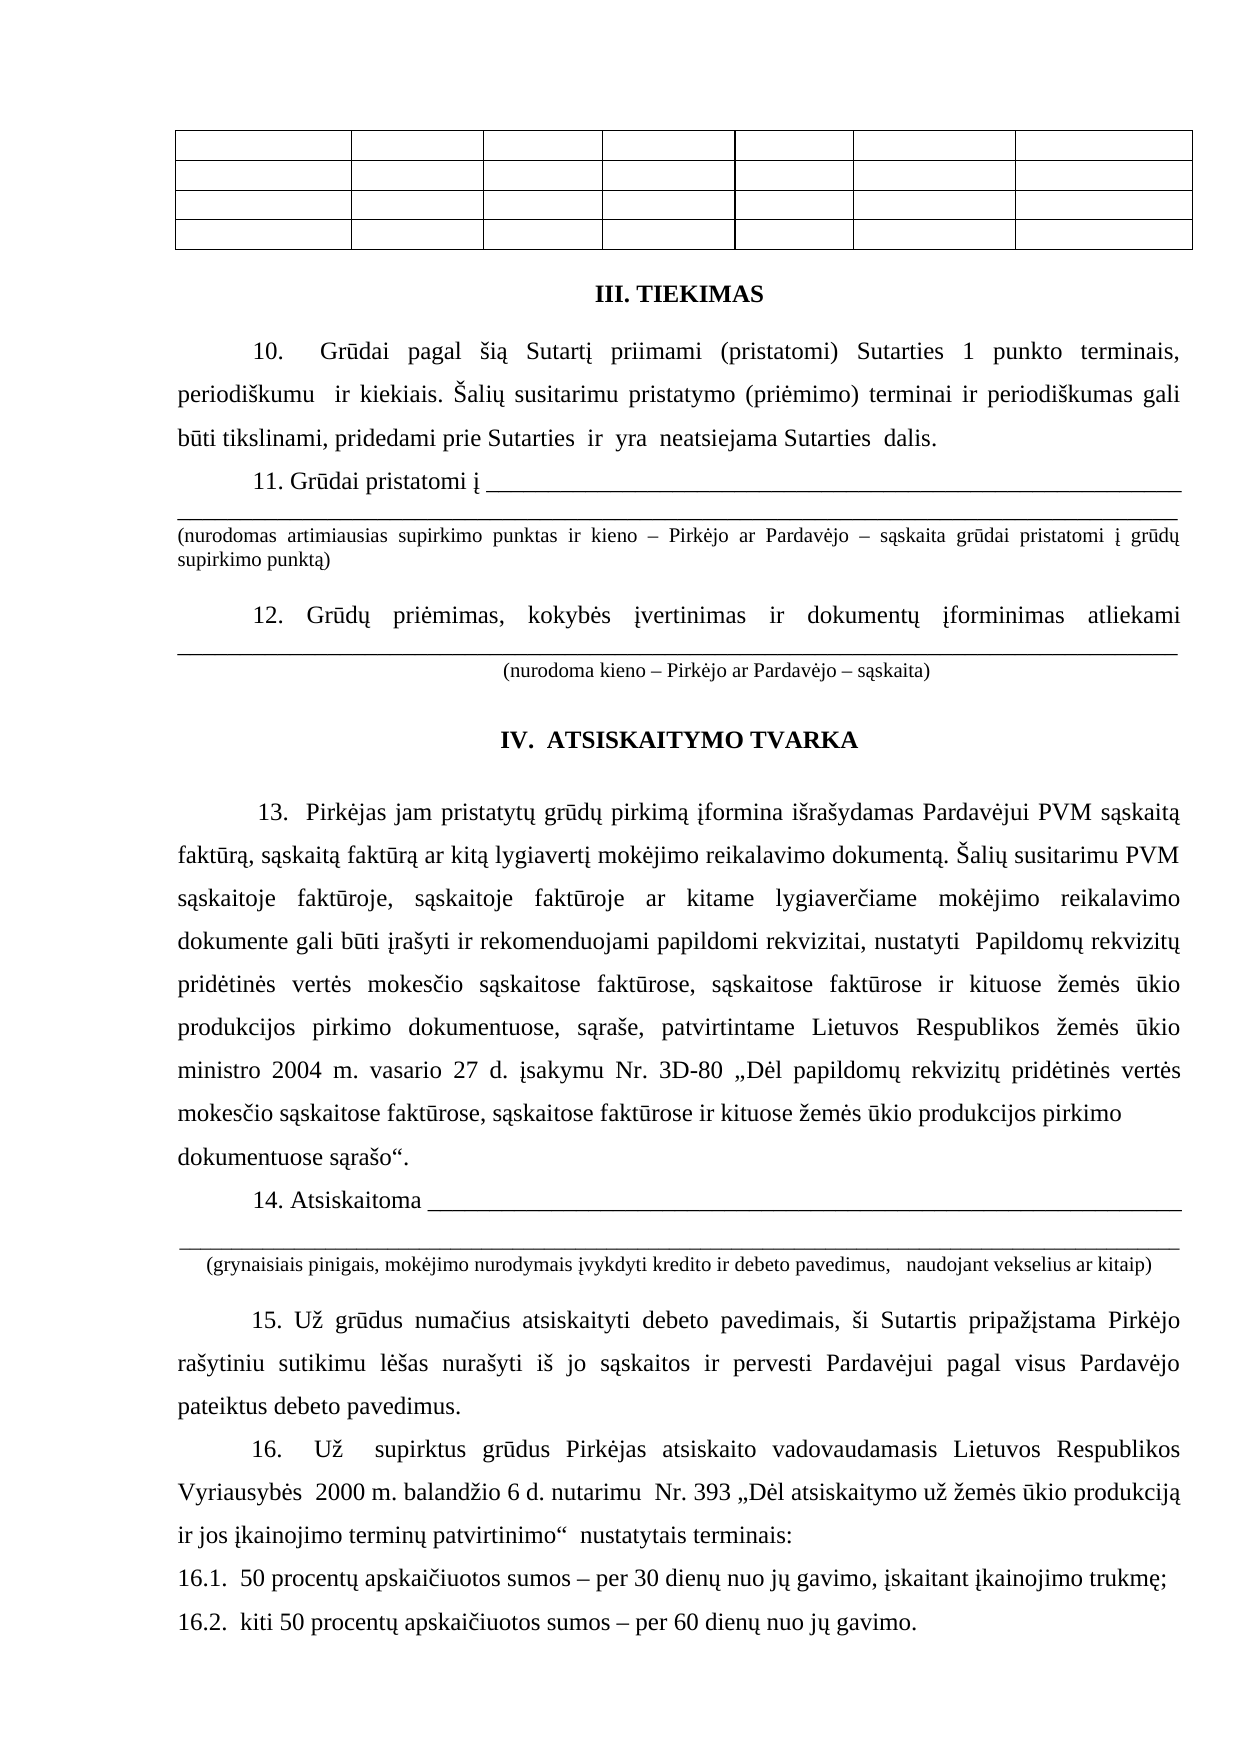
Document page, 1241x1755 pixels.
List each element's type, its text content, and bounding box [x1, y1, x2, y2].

table_cell [1016, 131, 1192, 160]
text 16. Už supirktus grūdus Pirkėjas atsiskaito vadovaudamasis Lietuvos Respublikos Vyriausybės 2000 m. balandžio 6 d. nutarimu Nr. 393 „Dėl atsiskaitymo už žemės ūkio produkciją ir jos įkainojimo terminų patvirtinimo“ nustatytais terminais: [177, 1434, 1181, 1549]
text 16.2. kiti 50 procentų apskaičiuotos sumos – per 60 dienų nuo jų gavimo. [177, 1607, 1181, 1635]
table_cell [484, 191, 602, 219]
table_cell [1016, 191, 1192, 219]
table_cell [176, 220, 351, 249]
table_cell [603, 220, 734, 249]
table_cell [854, 220, 1015, 249]
table_cell [736, 161, 853, 189]
text IV. ATSISKAITYMO TVARKA [177, 725, 1181, 753]
text 10. Grūdai pagal šią Sutartį priimami (pristatomi) Sutarties 1 punkto terminais, periodiškumu ir kiekiais. Šalių susitarimu pristatymo (priėmimo) terminai ir periodiškumas gali būti tikslinami, pridedami prie Sutarties ir yra neatsiejama Sutarties dalis. [177, 336, 1181, 451]
text 13. Pirkėjas jam pristatytų grūdų pirkimą įformina išrašydamas Pardavėjui PVM sąskaitą faktūrą, sąskaitą faktūrą ar kitą lygiavertį mokėjimo reikalavimo dokumentą. Šalių susitarimu PVM sąskaitoje faktūroje, sąskaitoje faktūroje ar kitame lygiaverčiame mokėjimo reikalavimo dokumente gali būti įrašyti ir rekomenduojami papildomi rekvizitai, nustatyti Papildomų rekvizitų pridėtinės vertės mokesčio sąskaitose faktūrose, sąskaitose faktūrose ir kituose žemės ūkio produkcijos pirkimo dokumentuose, sąraše, patvirtintame Lietuvos Respublikos žemės ūkio ministro 2004 m. vasario 27 d. įsakymu Nr. 3D-80 „Dėl papildomų rekvizitų pridėtinės vertės mokesčio sąskaitose faktūrose, sąskaitose faktūrose ir kituose žemės ūkio produkcijos pirkimo [177, 797, 1181, 1127]
table_cell [352, 131, 483, 160]
table_cell [736, 131, 853, 160]
table_cell [854, 191, 1015, 219]
text ________________________________________________________________________________ [177, 494, 1181, 523]
table_cell [352, 191, 483, 219]
table_cell [176, 191, 351, 219]
table_cell [854, 161, 1015, 189]
text 15. Už grūdus numačius atsiskaityti debeto pavedimais, ši Sutartis pripažįstama Pirkėjo rašytiniu sutikimu lėšas nurašyti iš jo sąskaitos ir pervesti Pardavėjui pagal visus Pardavėjo pateiktus debeto pavedimus. [177, 1305, 1181, 1420]
text 11. Grūdai pristatomi į [177, 466, 1181, 494]
table_cell [484, 131, 602, 160]
text (nurodoma kieno – Pirkėjo ar Pardavėjo – sąskaita) [177, 658, 1181, 682]
text dokumentuose sąrašo“. [177, 1142, 1181, 1170]
text (nurodomas artimiausias supirkimo punktas ir kieno – Pirkėjo ar Pardavėjo – sąskaita grūdai pristatomi į grūdų supirkimo punktą) [177, 523, 1181, 571]
text III. TIEKIMAS [177, 279, 1181, 308]
text (grynaisiais pinigais, mokėjimo nurodymais įvykdyti kredito ir debeto pavedimus, naudojant vekselius ar kitaip) [177, 1252, 1181, 1276]
table_cell [484, 220, 602, 249]
table_cell [484, 161, 602, 189]
text 16.1. 50 procentų apskaičiuotos sumos – per 30 dienų nuo jų gavimo, įskaitant įkainojimo trukmę; [177, 1563, 1181, 1592]
table_cell [1016, 161, 1192, 189]
table_cell [352, 161, 483, 189]
text 14. Atsiskaitoma [177, 1185, 1181, 1213]
table_cell [736, 191, 853, 219]
table_cell [1016, 220, 1192, 249]
table_cell [352, 220, 483, 249]
table_cell [854, 131, 1015, 160]
table_cell [603, 131, 734, 160]
table_cell [603, 191, 734, 219]
text ________________________________________________________________________________________________ [177, 1228, 1181, 1252]
table_cell [176, 131, 351, 160]
table_cell [176, 161, 351, 189]
table_cell [603, 161, 734, 189]
text 12. Grūdų priėmimas, kokybės įvertinimas ir dokumentų įforminimas atliekami ________________________________________________________________________________ [177, 600, 1181, 658]
table_cell [736, 220, 853, 249]
